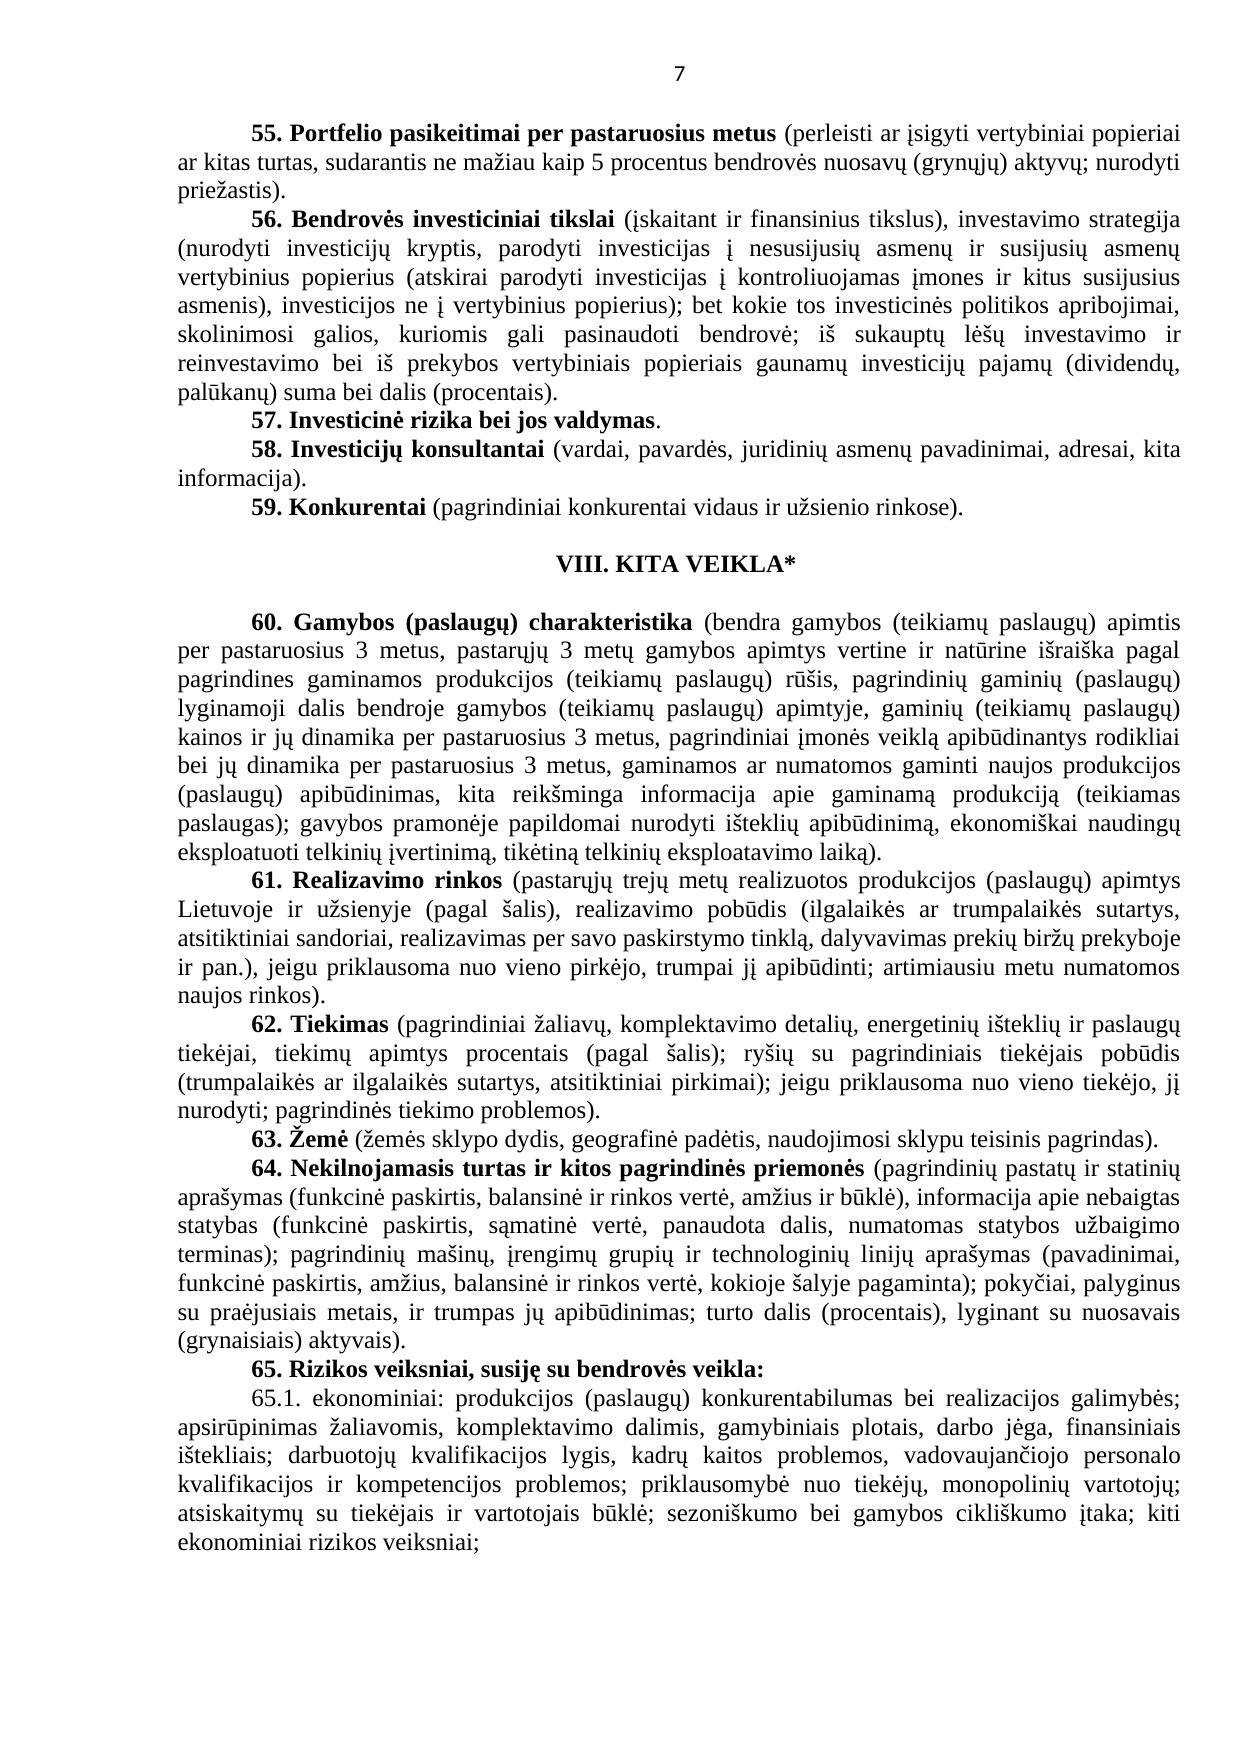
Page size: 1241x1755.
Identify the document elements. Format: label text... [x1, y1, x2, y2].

text 63. Žemė (žemės sklypo dydis, geografinė padėtis, naudojimosi sklypu teisinis pagrindas). [177, 1124, 1181, 1153]
text 59. Konkurentai (pagrindiniai konkurentai vidaus ir užsienio rinkose). [177, 492, 1181, 521]
text VIII. KITA VEIKLA* [177, 549, 1181, 578]
text 64. Nekilnojamasis turtas ir kitos pagrindinės priemonės (pagrindinių pastatų ir statinių aprašymas (funkcinė paskirtis, balansinė ir rinkos vertė, amžius ir būklė), informacija apie nebaigtas statybas (funkcinė paskirtis, sąmatinė vertė, panaudota dalis, numatomas statybos užbaigimo terminas); pagrindinių mašinų, įrengimų grupių ir technologinių linijų aprašymas (pavadinimai, funkcinė paskirtis, amžius, balansinė ir rinkos vertė, kokioje šalyje pagaminta); pokyčiai, palyginus su praėjusiais metais, ir trumpas jų apibūdinimas; turto dalis (procentais), lyginant su nuosavais (grynaisiais) aktyvais). [177, 1153, 1181, 1354]
text 65.1. ekonominiai: produkcijos (paslaugų) konkurentabilumas bei realizacijos galimybės; apsirūpinimas žaliavomis, komplektavimo dalimis, gamybiniais plotais, darbo jėga, finansiniais ištekliais; darbuotojų kvalifikacijos lygis, kadrų kaitos problemos, vadovaujančiojo personalo kvalifikacijos ir kompetencijos problemos; priklausomybė nuo tiekėjų, monopolinių vartotojų; atsiskaitymų su tiekėjais ir vartotojais būklė; sezoniškumo bei gamybos cikliškumo įtaka; kiti ekonominiai rizikos veiksniai; [177, 1383, 1181, 1556]
text 62. Tiekimas (pagrindiniai žaliavų, komplektavimo detalių, energetinių išteklių ir paslaugų tiekėjai, tiekimų apimtys procentais (pagal šalis); ryšių su pagrindiniais tiekėjais pobūdis (trumpalaikės ar ilgalaikės sutartys, atsitiktiniai pirkimai); jeigu priklausoma nuo vieno tiekėjo, jį nurodyti; pagrindinės tiekimo problemos). [177, 1009, 1181, 1124]
text 57. Investicinė rizika bei jos valdymas. [177, 406, 1181, 434]
text 55. Portfelio pasikeitimai per pastaruosius metus (perleisti ar įsigyti vertybiniai popieriai ar kitas turtas, sudarantis ne mažiau kaip 5 procentus bendrovės nuosavų (grynųjų) aktyvų; nurodyti priežastis). [177, 118, 1181, 204]
text 58. Investicijų konsultantai (vardai, pavardės, juridinių asmenų pavadinimai, adresai, kita informacija). [177, 434, 1181, 492]
text 56. Bendrovės investiciniai tikslai (įskaitant ir finansinius tikslus), investavimo strategija (nurodyti investicijų kryptis, parodyti investicijas į nesusijusių asmenų ir susijusių asmenų vertybinius popierius (atskirai parodyti investicijas į kontroliuojamas įmones ir kitus susijusius asmenis), investicijos ne į vertybinius popierius); bet kokie tos investicinės politikos apribojimai, skolinimosi galios, kuriomis gali pasinaudoti bendrovė; iš sukauptų lėšų investavimo ir reinvestavimo bei iš prekybos vertybiniais popieriais gaunamų investicijų pajamų (dividendų, palūkanų) suma bei dalis (procentais). [177, 204, 1181, 406]
text 60. Gamybos (paslaugų) charakteristika (bendra gamybos (teikiamų paslaugų) apimtis per pastaruosius 3 metus, pastarųjų 3 metų gamybos apimtys vertine ir natūrine išraiška pagal pagrindines gaminamos produkcijos (teikiamų paslaugų) rūšis, pagrindinių gaminių (paslaugų) lyginamoji dalis bendroje gamybos (teikiamų paslaugų) apimtyje, gaminių (teikiamų paslaugų) kainos ir jų dinamika per pastaruosius 3 metus, pagrindiniai įmonės veiklą apibūdinantys rodikliai bei jų dinamika per pastaruosius 3 metus, gaminamos ar numatomos gaminti naujos produkcijos (paslaugų) apibūdinimas, kita reikšminga informacija apie gaminamą produkciją (teikiamas paslaugas); gavybos pramonėje papildomai nurodyti išteklių apibūdinimą, ekonomiškai naudingų eksploatuoti telkinių įvertinimą, tikėtiną telkinių eksploatavimo laiką). [177, 607, 1181, 866]
text 61. Realizavimo rinkos (pastarųjų trejų metų realizuotos produkcijos (paslaugų) apimtys Lietuvoje ir užsienyje (pagal šalis), realizavimo pobūdis (ilgalaikės ar trumpalaikės sutartys, atsitiktiniai sandoriai, realizavimas per savo paskirstymo tinklą, dalyvavimas prekių biržų prekyboje ir pan.), jeigu priklausoma nuo vieno pirkėjo, trumpai jį apibūdinti; artimiausiu metu numatomos naujos rinkos). [177, 866, 1181, 1009]
text 65. Rizikos veiksniai, susiję su bendrovės veikla: [177, 1354, 1181, 1383]
